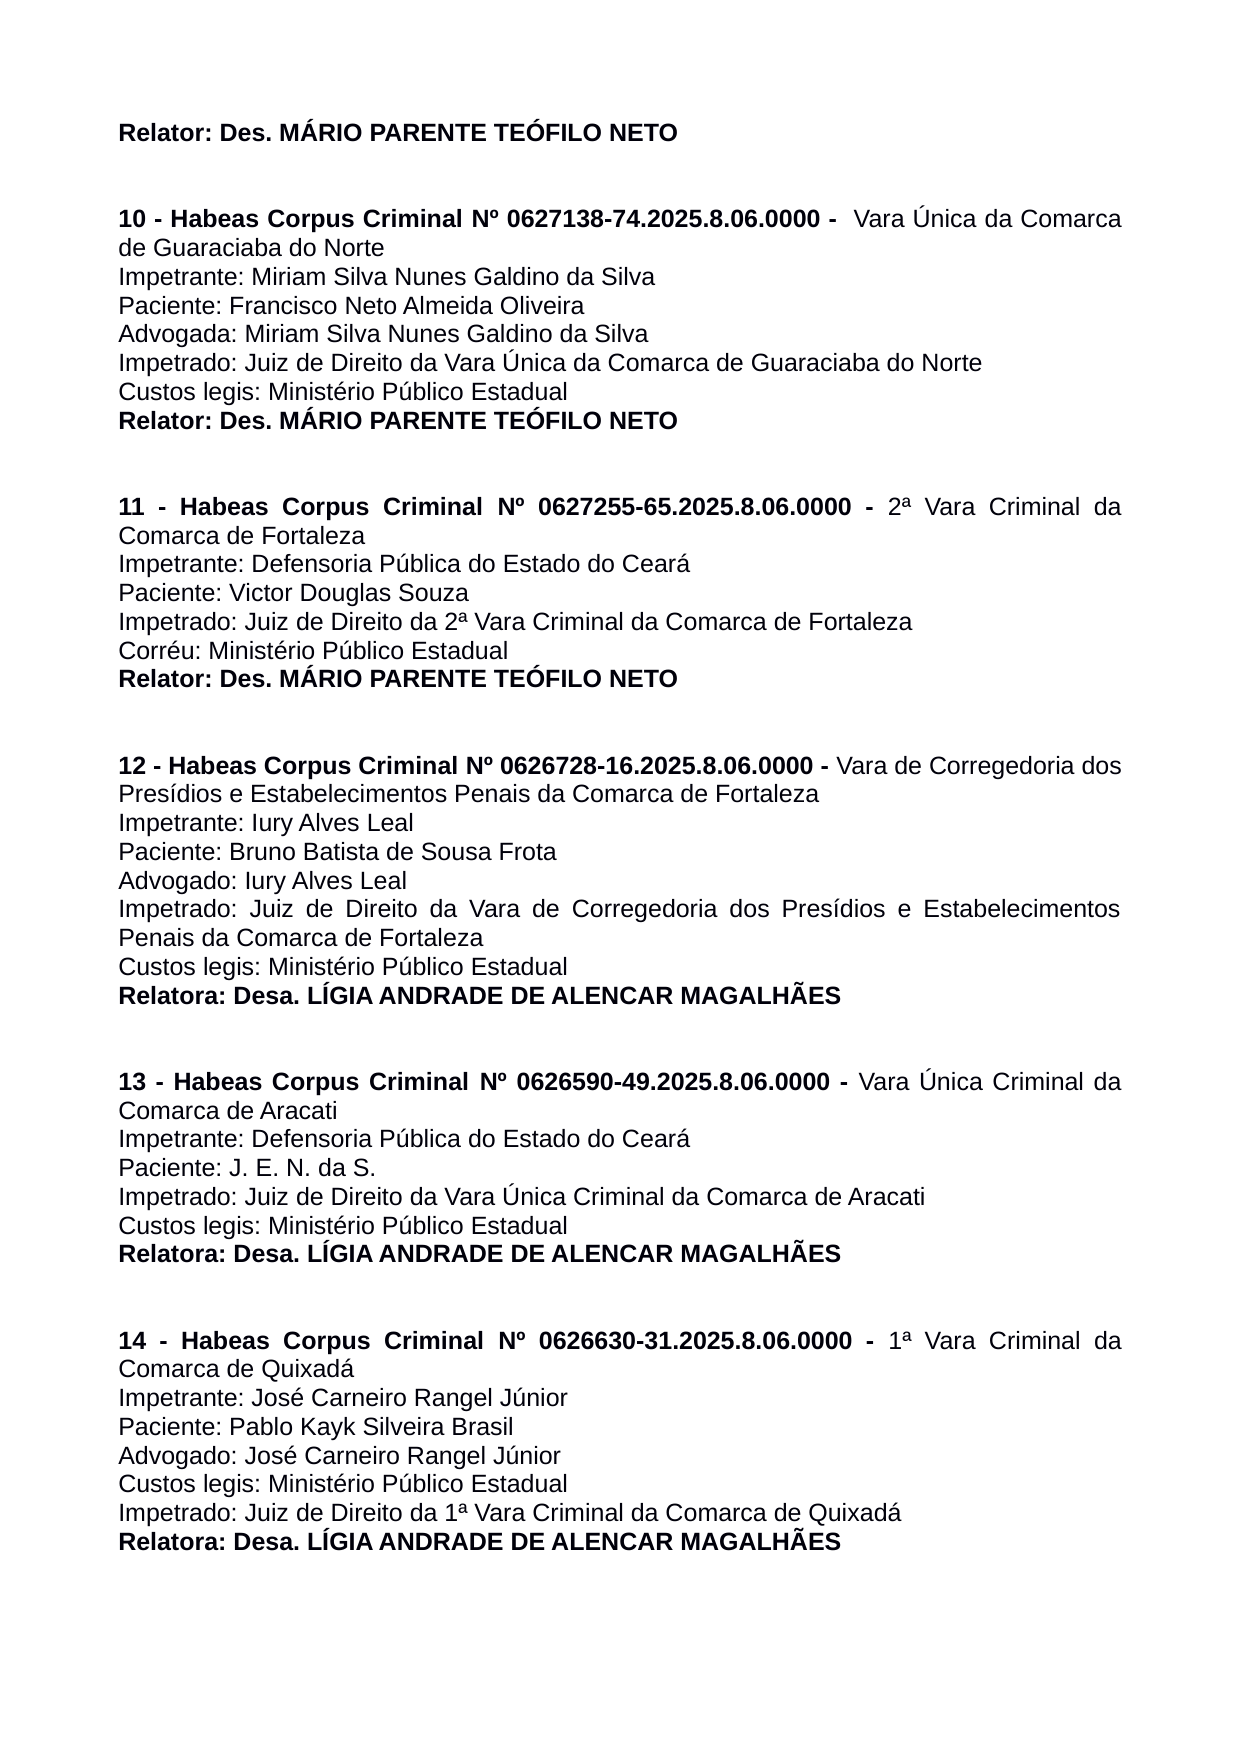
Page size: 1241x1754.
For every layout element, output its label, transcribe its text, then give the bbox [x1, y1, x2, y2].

text Paciente: Bruno Batista de Sousa Frota [118, 837, 1122, 866]
text Impetrante: Defensoria Pública do Estado do Ceará [118, 549, 1122, 578]
text Custos legis: Ministério Público Estadual [118, 1211, 1122, 1239]
text Impetrante: Defensoria Pública do Estado do Ceará [118, 1124, 1122, 1153]
text 12 - Habeas Corpus Criminal Nº 0626728-16.2025.8.06.0000 - Vara de Corregedoria dos Presídios e Estabelecimentos Penais da Comarca de Fortaleza [118, 751, 1122, 808]
text 11 - Habeas Corpus Criminal Nº 0627255-65.2025.8.06.0000 - 2ª Vara Criminal da Comarca de Fortaleza [118, 492, 1122, 549]
text Impetrante: Iury Alves Leal [118, 808, 1122, 837]
text Advogada: Miriam Silva Nunes Galdino da Silva [118, 319, 1122, 348]
text Impetrante: José Carneiro Rangel Júnior [118, 1383, 1122, 1412]
text Custos legis: Ministério Público Estadual [118, 952, 1122, 981]
text Relatora: Desa. LÍGIA ANDRADE DE ALENCAR MAGALHÃES [118, 981, 1122, 1009]
text Impetrado: Juiz de Direito da Vara Única da Comarca de Guaraciaba do Norte [118, 348, 1122, 377]
text Advogado: José Carneiro Rangel Júnior [118, 1441, 1122, 1469]
text Relator: Des. MÁRIO PARENTE TEÓFILO NETO [118, 406, 1122, 434]
text Paciente: Pablo Kayk Silveira Brasil [118, 1412, 1122, 1441]
text Paciente: J. E. N. da S. [118, 1153, 1122, 1182]
text 13 - Habeas Corpus Criminal Nº 0626590-49.2025.8.06.0000 - Vara Única Criminal da Comarca de Aracati [118, 1067, 1122, 1124]
text Paciente: Francisco Neto Almeida Oliveira [118, 291, 1122, 319]
text 14 - Habeas Corpus Criminal Nº 0626630-31.2025.8.06.0000 - 1ª Vara Criminal da Comarca de Quixadá [118, 1326, 1122, 1383]
text Impetrado: Juiz de Direito da Vara Única Criminal da Comarca de Aracati [118, 1182, 1122, 1211]
text Corréu: Ministério Público Estadual [118, 636, 1122, 664]
text Relator: Des. MÁRIO PARENTE TEÓFILO NETO [118, 118, 1122, 147]
text Custos legis: Ministério Público Estadual [118, 1469, 1122, 1498]
text Advogado: Iury Alves Leal [118, 866, 1122, 894]
text 10 - Habeas Corpus Criminal Nº 0627138-74.2025.8.06.0000 - Vara Única da Comarca de Guaraciaba do Norte [118, 204, 1122, 262]
text Impetrante: Miriam Silva Nunes Galdino da Silva [118, 262, 1122, 291]
text Relatora: Desa. LÍGIA ANDRADE DE ALENCAR MAGALHÃES [118, 1239, 1122, 1268]
text Impetrado: Juiz de Direito da 1ª Vara Criminal da Comarca de Quixadá [118, 1498, 1122, 1527]
text Impetrado: Juiz de Direito da 2ª Vara Criminal da Comarca de Fortaleza [118, 607, 1122, 636]
text Relatora: Desa. LÍGIA ANDRADE DE ALENCAR MAGALHÃES [118, 1527, 1122, 1556]
text Relator: Des. MÁRIO PARENTE TEÓFILO NETO [118, 664, 1122, 693]
text Impetrado: Juiz de Direito da Vara de Corregedoria dos Presídios e Estabelecimentos Penais da Comarca de Fortaleza [118, 894, 1122, 952]
text Paciente: Victor Douglas Souza [118, 578, 1122, 607]
text Custos legis: Ministério Público Estadual [118, 377, 1122, 406]
